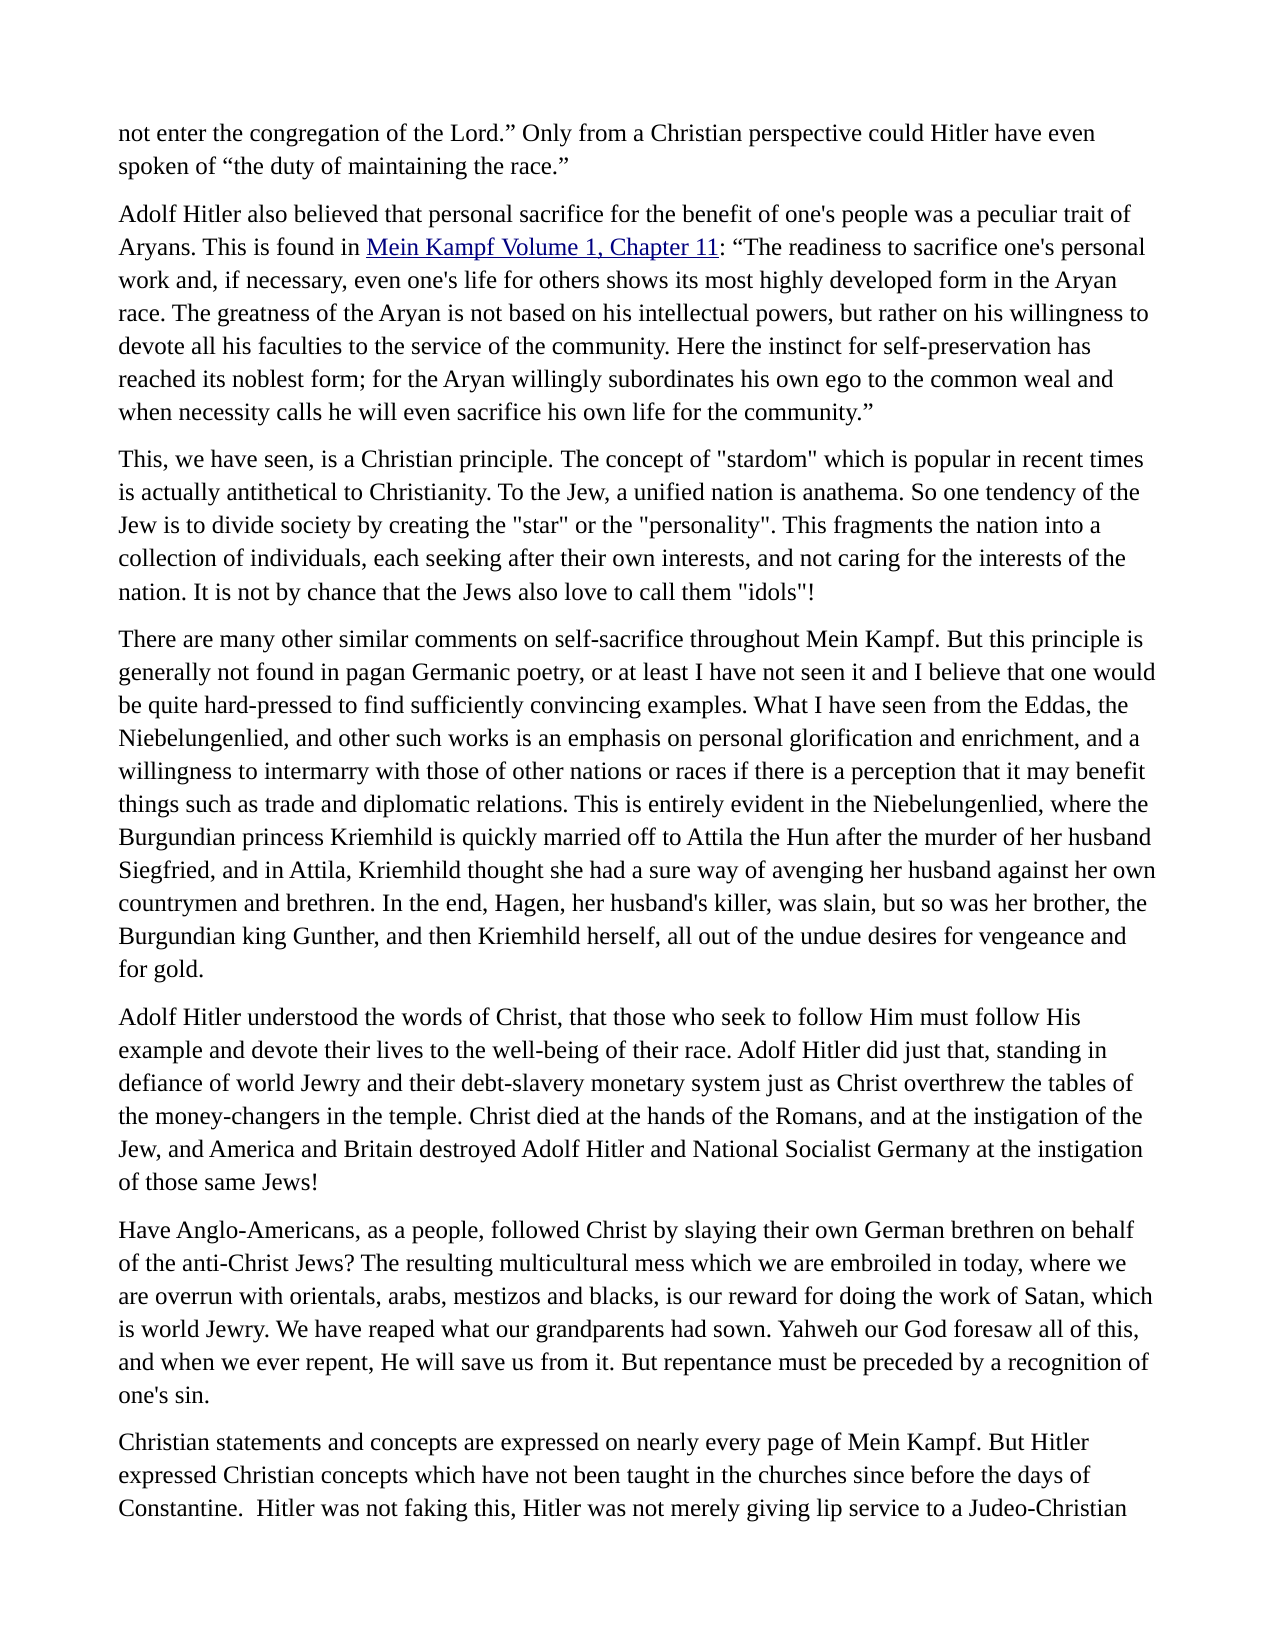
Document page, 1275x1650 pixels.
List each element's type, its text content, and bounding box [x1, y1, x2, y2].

text not enter the congregation of the Lord.” Only from a Christian perspective could Hitler have even spoken of “the duty of maintaining the race.” [118, 118, 1157, 180]
text There are many other similar comments on self-sacrifice throughout Mein Kampf. But this principle is generally not found in pagan Germanic poetry, or at least I have not seen it and I believe that one would be quite hard-pressed to find sufficiently convincing examples. What I have seen from the Eddas, the Niebelungenlied, and other such works is an emphasis on personal glorification and enrichment, and a willingness to intermarry with those of other nations or races if there is a perception that it may benefit things such as trade and diplomatic relations. This is entirely evident in the Niebelungenlied, where the Burgundian princess Kriemhild is quickly married off to Attila the Hun after the murder of her husband Siegfried, and in Attila, Kriemhild thought she had a sure way of avenging her husband against her own countrymen and brethren. In the end, Hagen, her husband's killer, was slain, but so was her brother, the Burgundian king Gunther, and then Kriemhild herself, all out of the undue desires for vengeance and for gold. [118, 624, 1157, 983]
text Adolf Hitler also believed that personal sacrifice for the benefit of one's people was a peculiar trait of Aryans. This is found in Mein Kampf Volume 1, Chapter 11: “The readiness to sacrifice one's personal work and, if necessary, even one's life for others shows its most highly developed form in the Aryan race. The greatness of the Aryan is not based on his intellectual powers, but rather on his willingness to devote all his faculties to the service of the community. Here the instinct for self-preservation has reached its noblest form; for the Aryan willingly subordinates his own ego to the common weal and when necessity calls he will even sacrifice his own life for the community.” [118, 199, 1157, 426]
text Adolf Hitler understood the words of Christ, that those who seek to follow Him must follow His example and devote their lives to the well-being of their race. Adolf Hitler did just that, standing in defiance of world Jewry and their debt-slavery monetary system just as Christ overthrew the tables of the money-changers in the temple. Christ died at the hands of the Romans, and at the instigation of the Jew, and America and Britain destroyed Adolf Hitler and National Socialist Germany at the instigation of those same Jews! [118, 1002, 1157, 1196]
text This, we have seen, is a Christian principle. The concept of "stardom" which is popular in recent times is actually antithetical to Christianity. To the Jew, a unified nation is anathema. So one tendency of the Jew is to divide society by creating the "star" or the "personality". This fragments the nation into a collection of individuals, each seeking after their own interests, and not caring for the interests of the nation. It is not by chance that the Jews also love to call them "idols"! [118, 444, 1157, 605]
text Christian statements and concepts are expressed on nearly every page of Mein Kampf. But Hitler expressed Christian concepts which have not been taught in the churches since before the days of Constantine. Hitler was not faking this, Hitler was not merely giving lip service to a Judeo-Christian [118, 1427, 1157, 1522]
text Have Anglo-Americans, as a people, followed Christ by slaying their own German brethren on behalf of the anti-Christ Jews? The resulting multicultural mess which we are embroiled in today, where we are overrun with orientals, arabs, mestizos and blacks, is our reward for doing the work of Satan, which is world Jewry. We have reaped what our grandparents had sown. Yahweh our God foresaw all of this, and when we ever repent, He will save us from it. But repentance must be preceded by a recognition of one's sin. [118, 1215, 1157, 1408]
